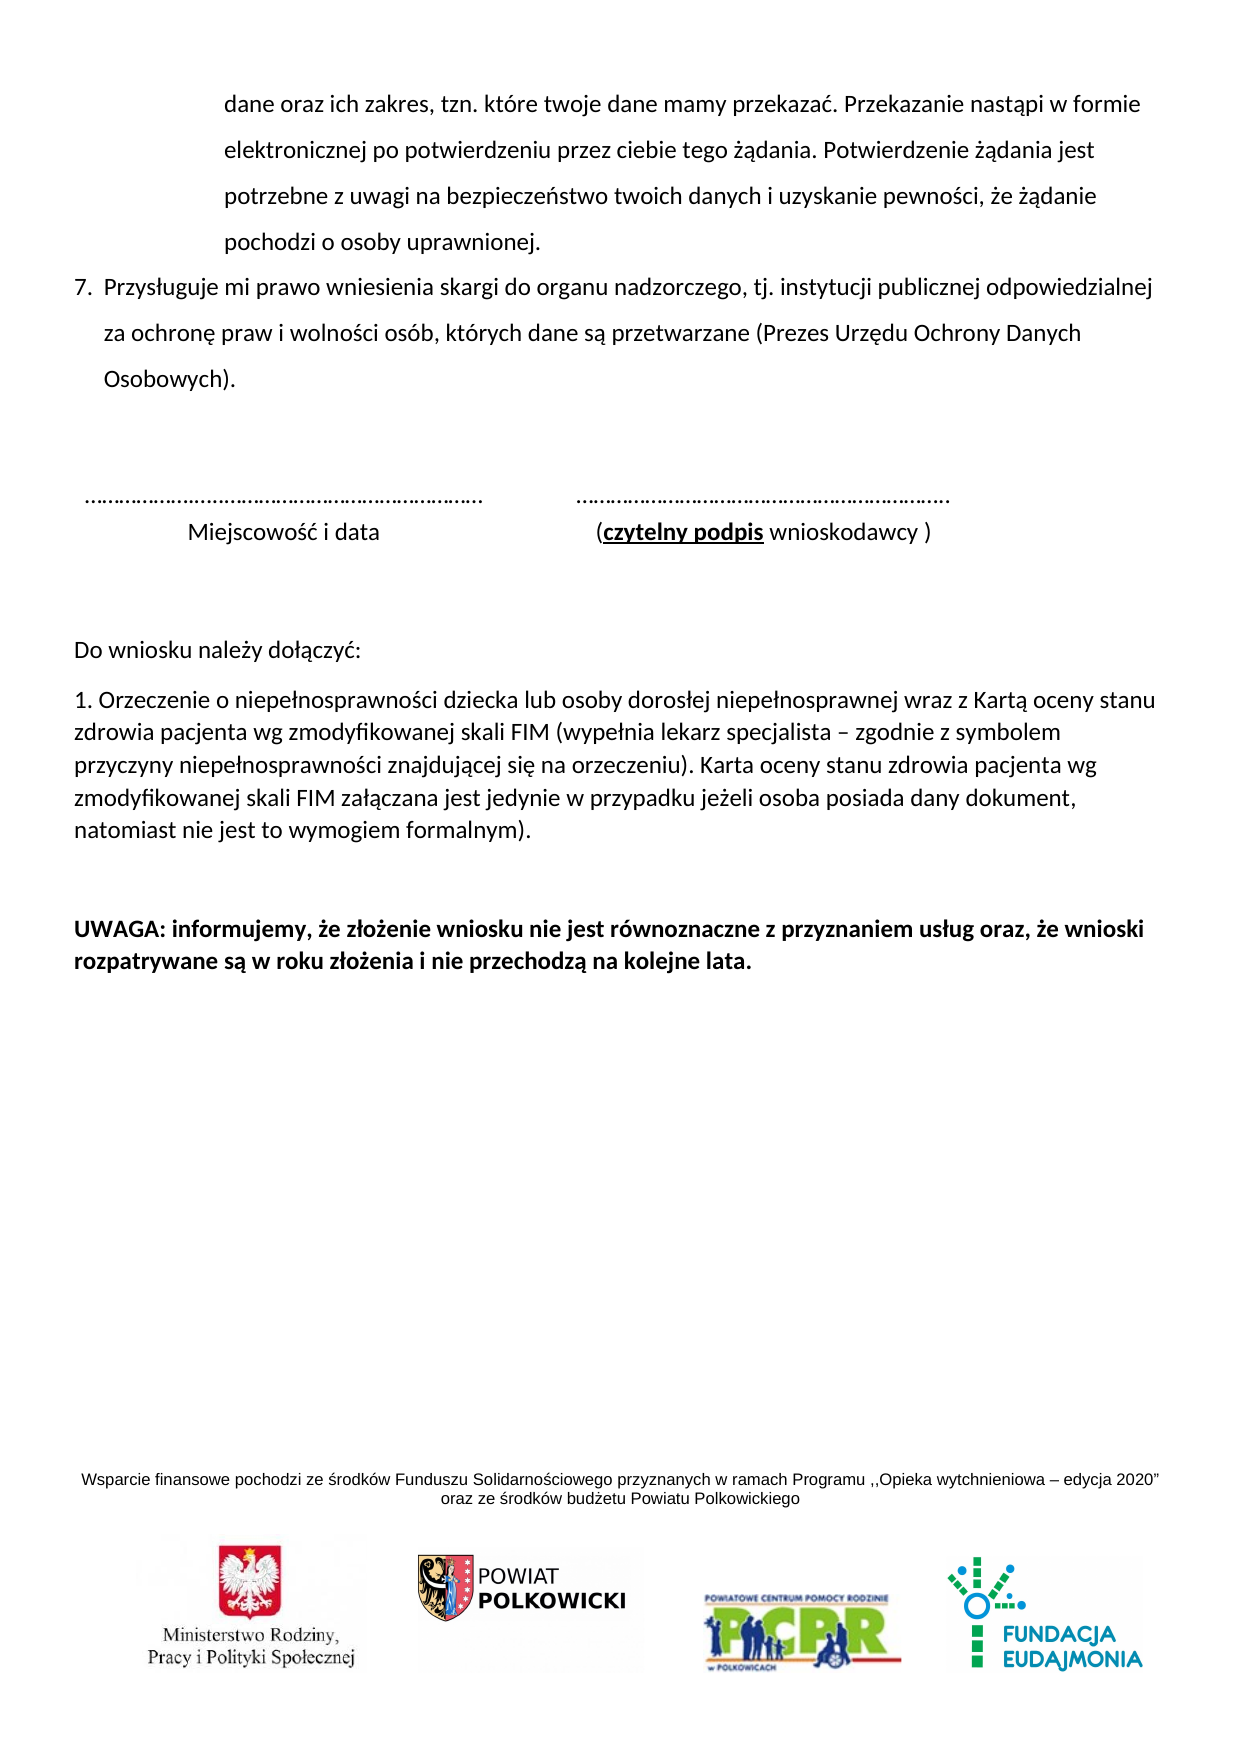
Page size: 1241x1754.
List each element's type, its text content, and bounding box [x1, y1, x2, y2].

table_header ……………………………………………………….. [505, 480, 1022, 516]
list dane oraz ich zakres, tzn. które twoje dane mamy przekazać. Przekazanie nastąpi w formie elektronicznej po potwierdzeniu przez ciebie tego żądania. Potwierdzenie żądania jest potrzebne z uwagi na bezpieczeństwo twoich danych i uzyskanie pewności, że żądanie pochodzi o osoby uprawnionej. [186, 89, 1167, 256]
text Do wniosku należy dołączyć: [74, 634, 1167, 665]
picture [703, 1594, 902, 1673]
table_cell Miejscowość i data [63, 516, 505, 585]
text UWAGA: informujemy, że złożenie wniosku nie jest równoznaczne z przyznaniem usług oraz, że wnioski rozpatrywane są w roku złożenia i nie przechodzą na kolejne lata. [74, 913, 1167, 976]
table_cell (czytelny podpis wnioskodawcy ) [505, 516, 1022, 585]
list Przysługuje mi prawo wniesienia skargi do organu nadzorczego, tj. instytucji publicznej odpowiedzialnej za ochronę praw i wolności osób, których dane są przetwarzane (Prezes Urzędu Ochrony Danych Osobowych). [74, 272, 1167, 393]
picture [946, 1556, 1143, 1673]
picture [417, 1547, 645, 1673]
table_header ……………….…..……………………………………… [63, 480, 505, 516]
text 1. Orzeczenie o niepełnosprawności dziecka lub osoby dorosłej niepełnosprawnej wraz z Kartą oceny stanu zdrowia pacjenta wg zmodyfikowanej skali FIM (wypełnia lekarz specjalista – zgodnie z symbolem przyczyny niepełnosprawności znajdującej się na orzeczeniu). Karta oceny stanu zdrowia pacjenta wg zmodyfikowanej skali FIM załączana jest jedynie w przypadku jeżeli osoba posiada dany dokument, natomiast nie jest to wymogiem formalnym). [74, 684, 1167, 845]
picture [136, 1534, 368, 1673]
